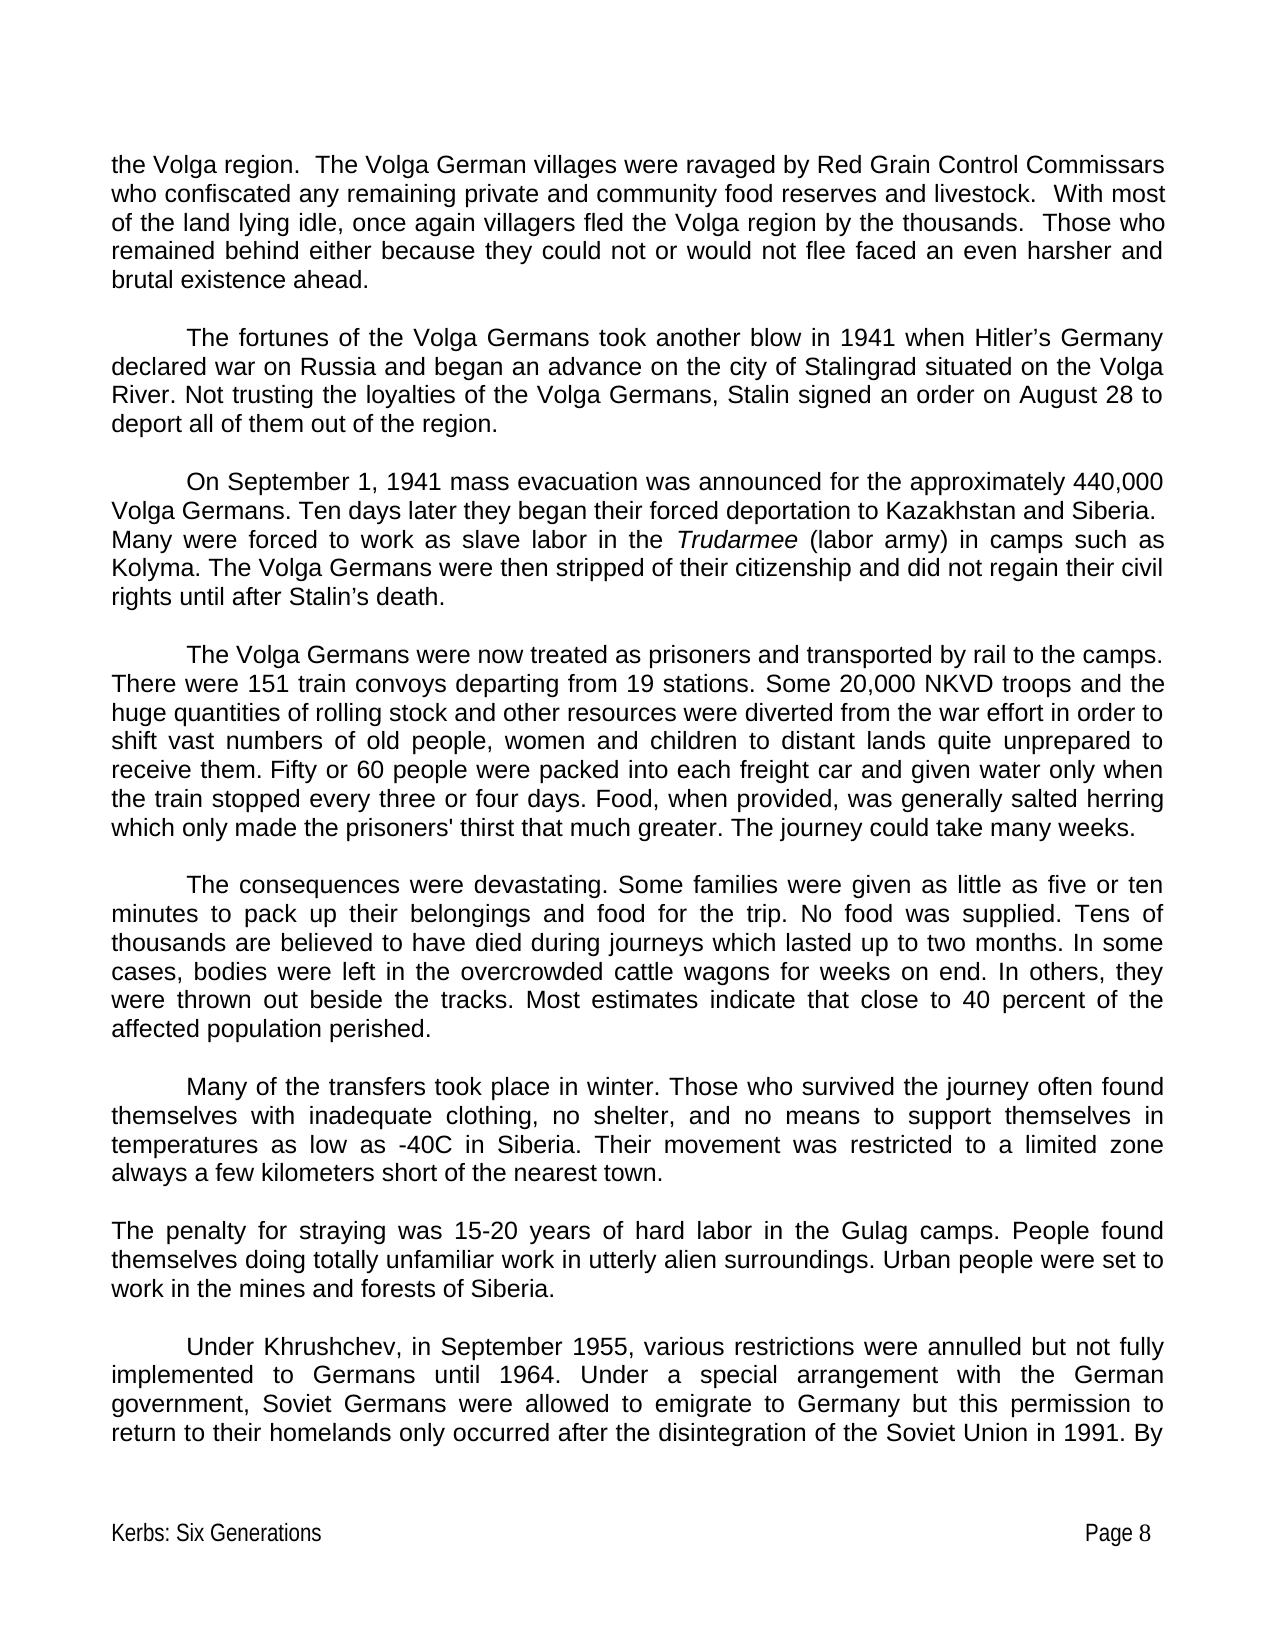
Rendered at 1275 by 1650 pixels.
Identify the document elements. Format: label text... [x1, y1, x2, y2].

text The penalty for straying was 15-20 years of hard labor in the Gulag camps. People found themselves doing totally unfamiliar work in utterly alien surroundings. Urban people were set to work in the mines and forests of Siberia. [111, 1216, 1166, 1302]
text On September 1, 1941 mass evacuation was announced for the approximately 440,000 Volga Germans. Ten days later they began their forced deportation to Kazakhstan and Siberia. Many were forced to work as slave labor in the Trudarmee (labor army) in camps such as Kolyma. The Volga Germans were then stripped of their citizenship and did not regain their civil rights until after Stalin’s death. [111, 467, 1166, 611]
text Under Khrushchev, in September 1955, various restrictions were annulled but not fully implemented to Germans until 1964. Under a special arrangement with the German government, Soviet Germans were allowed to emigrate to Germany but this permission to return to their homelands only occurred after the disintegration of the Soviet Union in 1991. By [111, 1332, 1166, 1447]
text The Volga Germans were now treated as prisoners and transported by rail to the camps. There were 151 train convoys departing from 19 stations. Some 20,000 NKVD troops and the huge quantities of rolling stock and other resources were diverted from the war effort in order to shift vast numbers of old people, women and children to distant lands quite unprepared to receive them. Fifty or 60 people were packed into each freight car and given water only when the train stopped every three or four days. Food, when provided, was generally salted herring which only made the prisoners' thirst that much greater. The journey could take many weeks. [111, 640, 1166, 841]
text the Volga region. The Volga German villages were ravaged by Red Grain Control Commissars who confiscated any remaining private and community food reserves and livestock. With most of the land lying idle, once again villagers fled the Volga region by the thousands. Those who remained behind either because they could not or would not flee faced an even harsher and brutal existence ahead. [111, 150, 1166, 294]
text The fortunes of the Volga Germans took another blow in 1941 when Hitler’s Germany declared war on Russia and began an advance on the city of Stalingrad situated on the Volga River. Not trusting the loyalties of the Volga Germans, Stalin signed an order on August 28 to deport all of them out of the region. [111, 323, 1166, 438]
text The consequences were devastating. Some families were given as little as five or ten minutes to pack up their belongings and food for the trip. No food was supplied. Tens of thousands are believed to have died during journeys which lasted up to two months. In some cases, bodies were left in the overcrowded cattle wagons for weeks on end. In others, they were thrown out beside the tracks. Most estimates indicate that close to 40 percent of the affected population perished. [111, 870, 1166, 1043]
text Many of the transfers took place in winter. Those who survived the journey often found themselves with inadequate clothing, no shelter, and no means to support themselves in temperatures as low as -40C in Siberia. Their movement was restricted to a limited zone always a few kilometers short of the nearest town. [111, 1072, 1166, 1187]
